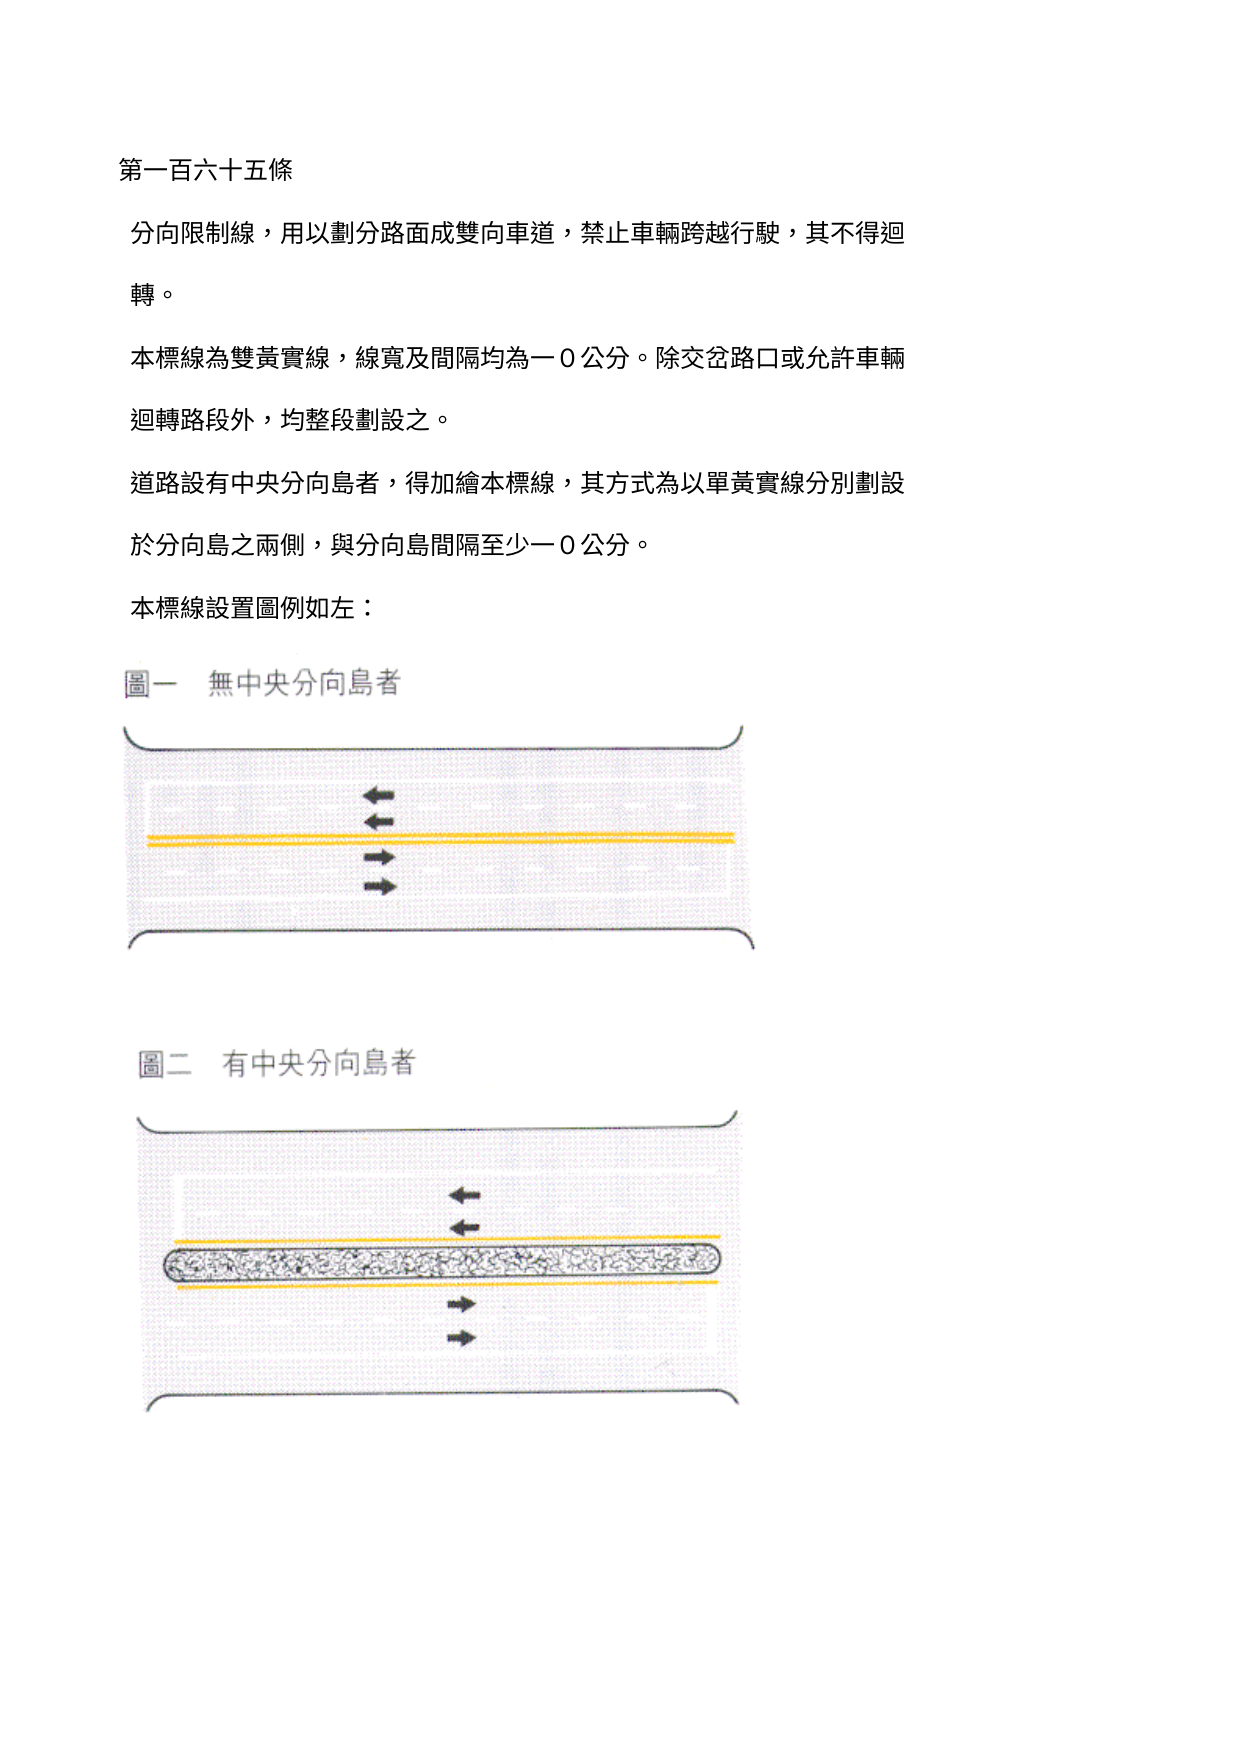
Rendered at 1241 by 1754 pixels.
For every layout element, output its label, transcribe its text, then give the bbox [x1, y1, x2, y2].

text 於分向島之兩側，與分向島間隔至少一０公分。 [118, 502, 1122, 564]
text 道路設有中央分向島者，得加繪本標線，其方式為以單黃實線分別劃設 [118, 439, 1122, 502]
text 迴轉路段外，均整段劃設之。 [118, 377, 1122, 439]
text 分向限制線，用以劃分路面成雙向車道，禁止車輛跨越行駛，其不得迴 [118, 189, 1122, 252]
text 本標線為雙黃實線，線寬及間隔均為一０公分。除交岔路口或允許車輛 [118, 314, 1122, 377]
text 第一百六十五條 [118, 127, 1122, 189]
text 轉。 [118, 252, 1122, 314]
text 本標線設置圖例如左： [118, 564, 1122, 627]
